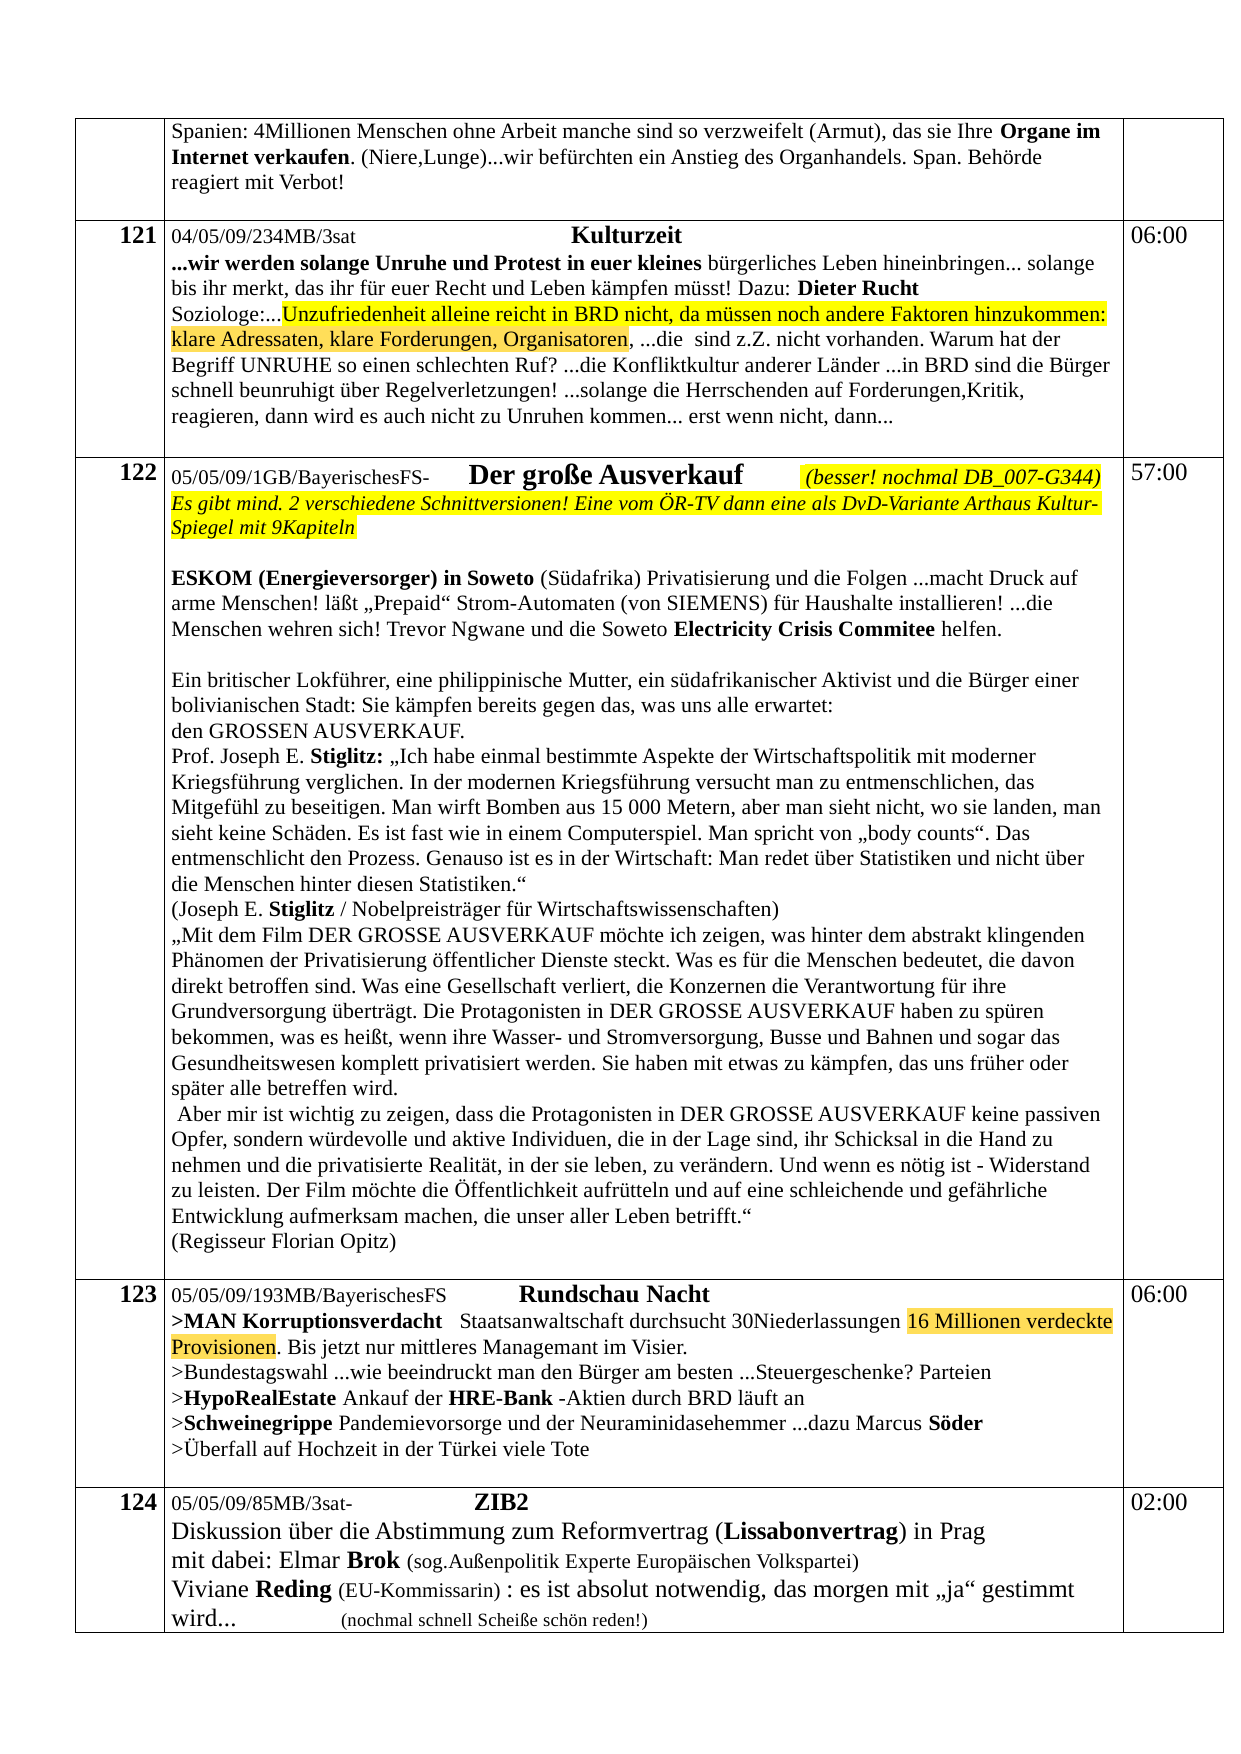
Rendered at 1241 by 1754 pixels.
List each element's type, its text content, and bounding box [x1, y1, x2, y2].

table_cell [76, 119, 164, 220]
table_cell 05/05/09/85MB/3sat- ZIB2 Diskussion über die Abstimmung zum Reformvertrag (Lissabonvertrag) in Prag mit dabei: Elmar Brok (sog.Außenpolitik Experte Europäischen Volkspartei) Viviane Reding (EU-Kommissarin) : es ist absolut notwendig, das morgen mit „ja“ gestimmt wird... (nochmal schnell Scheiße schön reden!) [165, 1488, 1123, 1632]
table_cell 06:00 [1124, 1280, 1223, 1487]
table_cell 02:00 [1124, 1488, 1223, 1632]
table_cell 121 [76, 221, 164, 457]
table_cell 04/05/09/234MB/3sat Kulturzeit ...wir werden solange Unruhe und Protest in euer kleines bürgerliches Leben hineinbringen... solange bis ihr merkt, das ihr für euer Recht und Leben kämpfen müsst! Dazu: Dieter Rucht Soziologe:...Unzufriedenheit alleine reicht in BRD nicht, da müssen noch andere Faktoren hinzukommen: klare Adressaten, klare Forderungen, Organisatoren, ...die sind z.Z. nicht vorhanden. Warum hat der Begriff UNRUHE so einen schlechten Ruf? ...die Konfliktkultur anderer Länder ...in BRD sind die Bürger schnell beunruhigt über Regelverletzungen! ...solange die Herrschenden auf Forderungen,Kritik, reagieren, dann wird es auch nicht zu Unruhen kommen... erst wenn nicht, dann... [165, 221, 1123, 457]
table_cell 05/05/09/1GB/BayerischesFS- Der große Ausverkauf (besser! nochmal DB_007-G344) Es gibt mind. 2 verschiedene Schnittversionen! Eine vom ÖR-TV dann eine als DvD-Variante Arthaus Kultur-Spiegel mit 9Kapiteln ESKOM (Energieversorger) in Soweto (Südafrika) Privatisierung und die Folgen ...macht Druck auf arme Menschen! läßt „Prepaid“ Strom-Automaten (von SIEMENS) für Haushalte installieren! ...die Menschen wehren sich! Trevor Ngwane und die Soweto Electricity Crisis Commitee helfen. Ein britischer Lokführer, eine philippinische Mutter, ein südafrikanischer Aktivist und die Bürger einer bolivianischen Stadt: Sie kämpfen bereits gegen das, was uns alle erwartet: den GROSSEN AUSVERKAUF. Prof. Joseph E. Stiglitz: „Ich habe einmal bestimmte Aspekte der Wirtschaftspolitik mit moderner Kriegsführung verglichen. In der modernen Kriegsführung versucht man zu entmenschlichen, das Mitgefühl zu beseitigen. Man wirft Bomben aus 15 000 Metern, aber man sieht nicht, wo sie landen, man sieht keine Schäden. Es ist fast wie in einem Computerspiel. Man spricht von „body counts“. Das entmenschlicht den Prozess. Genauso ist es in der Wirtschaft: Man redet über Statistiken und nicht über die Menschen hinter diesen Statistiken.“ (Joseph E. Stiglitz / Nobelpreisträger für Wirtschaftswissenschaften) „Mit dem Film DER GROSSE AUSVERKAUF möchte ich zeigen, was hinter dem abstrakt klingenden Phänomen der Privatisierung öffentlicher Dienste steckt. Was es für die Menschen bedeutet, die davon direkt betroffen sind. Was eine Gesellschaft verliert, die Konzernen die Verantwortung für ihre Grundversorgung überträgt. Die Protagonisten in DER GROSSE AUSVERKAUF haben zu spüren bekommen, was es heißt, wenn ihre Wasser- und Stromversorgung, Busse und Bahnen und sogar das Gesundheitswesen komplett privatisiert werden. Sie haben mit etwas zu kämpfen, das uns früher oder später alle betreffen wird. Aber mir ist wichtig zu zeigen, dass die Protagonisten in DER GROSSE AUSVERKAUF keine passiven Opfer, sondern würdevolle und aktive Individuen, die in der Lage sind, ihr Schicksal in die Hand zu nehmen und die privatisierte Realität, in der sie leben, zu verändern. Und wenn es nötig ist - Widerstand zu leisten. Der Film möchte die Öffentlichkeit aufrütteln und auf eine schleichende und gefährliche Entwicklung aufmerksam machen, die unser aller Leben betrifft.“ (Regisseur Florian Opitz) [165, 458, 1123, 1279]
table_cell [1124, 119, 1223, 220]
table_cell 06:00 [1124, 221, 1223, 457]
table_cell 123 [76, 1280, 164, 1487]
table_cell 05/05/09/193MB/BayerischesFS Rundschau Nacht >MAN Korruptionsverdacht Staatsanwaltschaft durchsucht 30Niederlassungen 16 Millionen verdeckte Provisionen. Bis jetzt nur mittleres Managemant im Visier. >Bundestagswahl ...wie beeindruckt man den Bürger am besten ...Steuergeschenke? Parteien >HypoRealEstate Ankauf der HRE-Bank -Aktien durch BRD läuft an >Schweinegrippe Pandemievorsorge und der Neuraminidasehemmer ...dazu Marcus Söder >Überfall auf Hochzeit in der Türkei viele Tote [165, 1280, 1123, 1487]
table_cell 124 [76, 1488, 164, 1632]
table_cell 57:00 [1124, 458, 1223, 1279]
table_cell Spanien: 4Millionen Menschen ohne Arbeit manche sind so verzweifelt (Armut), das sie Ihre Organe im Internet verkaufen. (Niere,Lunge)...wir befürchten ein Anstieg des Organhandels. Span. Behörde reagiert mit Verbot! [165, 119, 1123, 220]
table_cell 122 [76, 458, 164, 1279]
